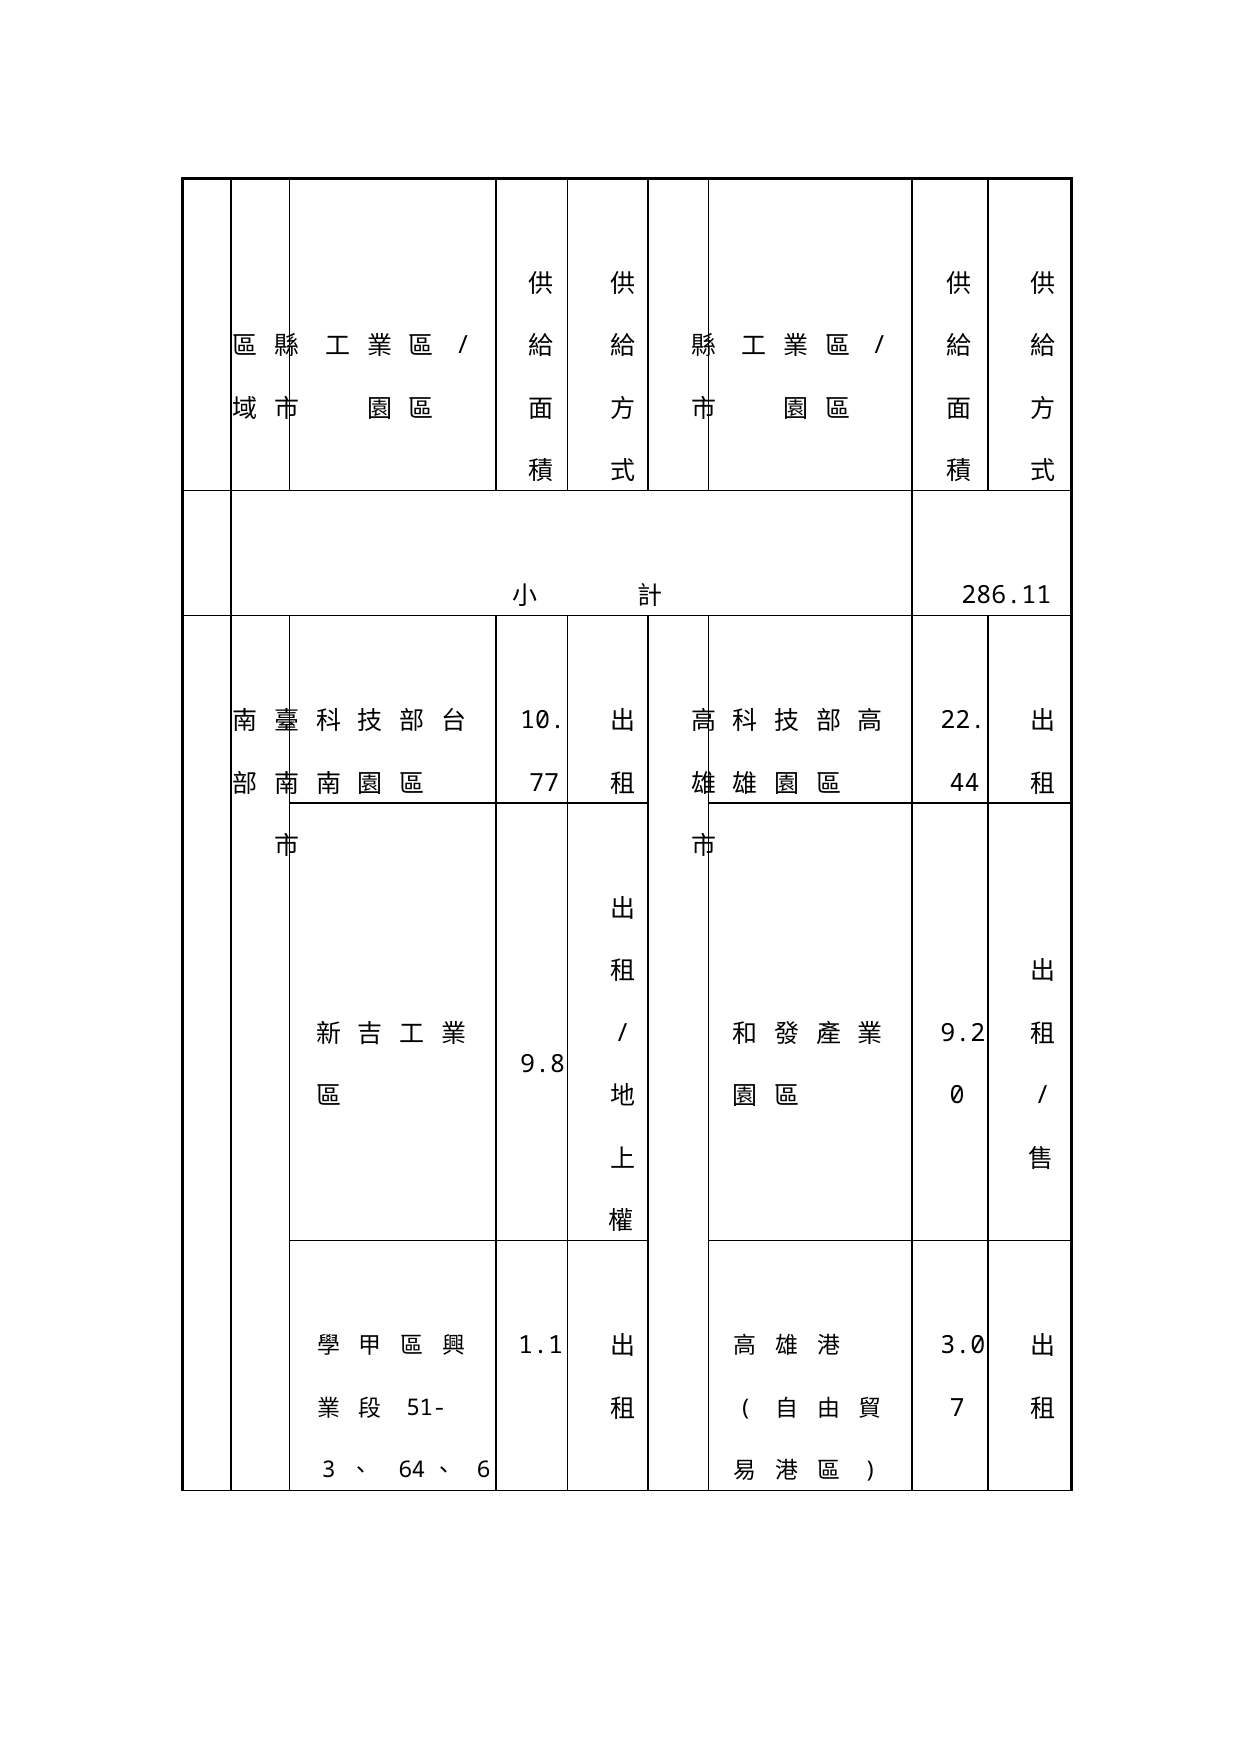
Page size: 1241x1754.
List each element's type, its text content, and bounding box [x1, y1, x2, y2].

table_cell 出租 [568, 1241, 647, 1490]
table_cell 臺南市 [232, 616, 289, 1490]
table_cell 10.77 [497, 616, 567, 802]
table_cell 出租 [568, 616, 647, 802]
table_cell 出租 [989, 1241, 1070, 1490]
table_header 供給面積 [913, 180, 987, 490]
table_header 供給面積 [497, 180, 567, 490]
table_header 供給方式 [989, 180, 1070, 490]
table_cell 3.07 [913, 1241, 987, 1490]
table_header 供給方式 [568, 180, 647, 490]
table_cell 286.11 [913, 491, 1070, 615]
table_cell 9.8 [497, 804, 567, 1240]
table_cell 中部 [184, 491, 230, 615]
table_cell 1.1 [497, 1241, 567, 1490]
table_cell 22.44 [913, 616, 987, 802]
table_cell 科技部台南園區 [290, 616, 495, 802]
table_cell 小 計 [232, 491, 911, 615]
table_cell 高雄市 [649, 616, 708, 1490]
table_cell 9.20 [913, 804, 987, 1240]
table_cell 出租 [989, 616, 1070, 802]
table_cell 南部 [184, 616, 230, 1490]
table_header 縣市 [232, 180, 289, 490]
table_cell 學甲區興業段51-3、64、6 [290, 1241, 495, 1490]
table_cell 和發產業園區 [709, 804, 911, 1240]
table_header 縣市 [649, 180, 708, 490]
table_header 工業區/園區 [290, 180, 495, 490]
table_header 工業區/園區 [709, 180, 911, 490]
table_cell 高雄港(自由貿易港區) [709, 1241, 911, 1490]
table_cell 出租/地上權 [568, 804, 647, 1240]
table_cell 出租/售 [989, 804, 1070, 1240]
table_cell 新吉工業區 [290, 804, 495, 1240]
table_header 區域 [184, 180, 230, 490]
table_cell 科技部高雄園區 [709, 616, 911, 802]
